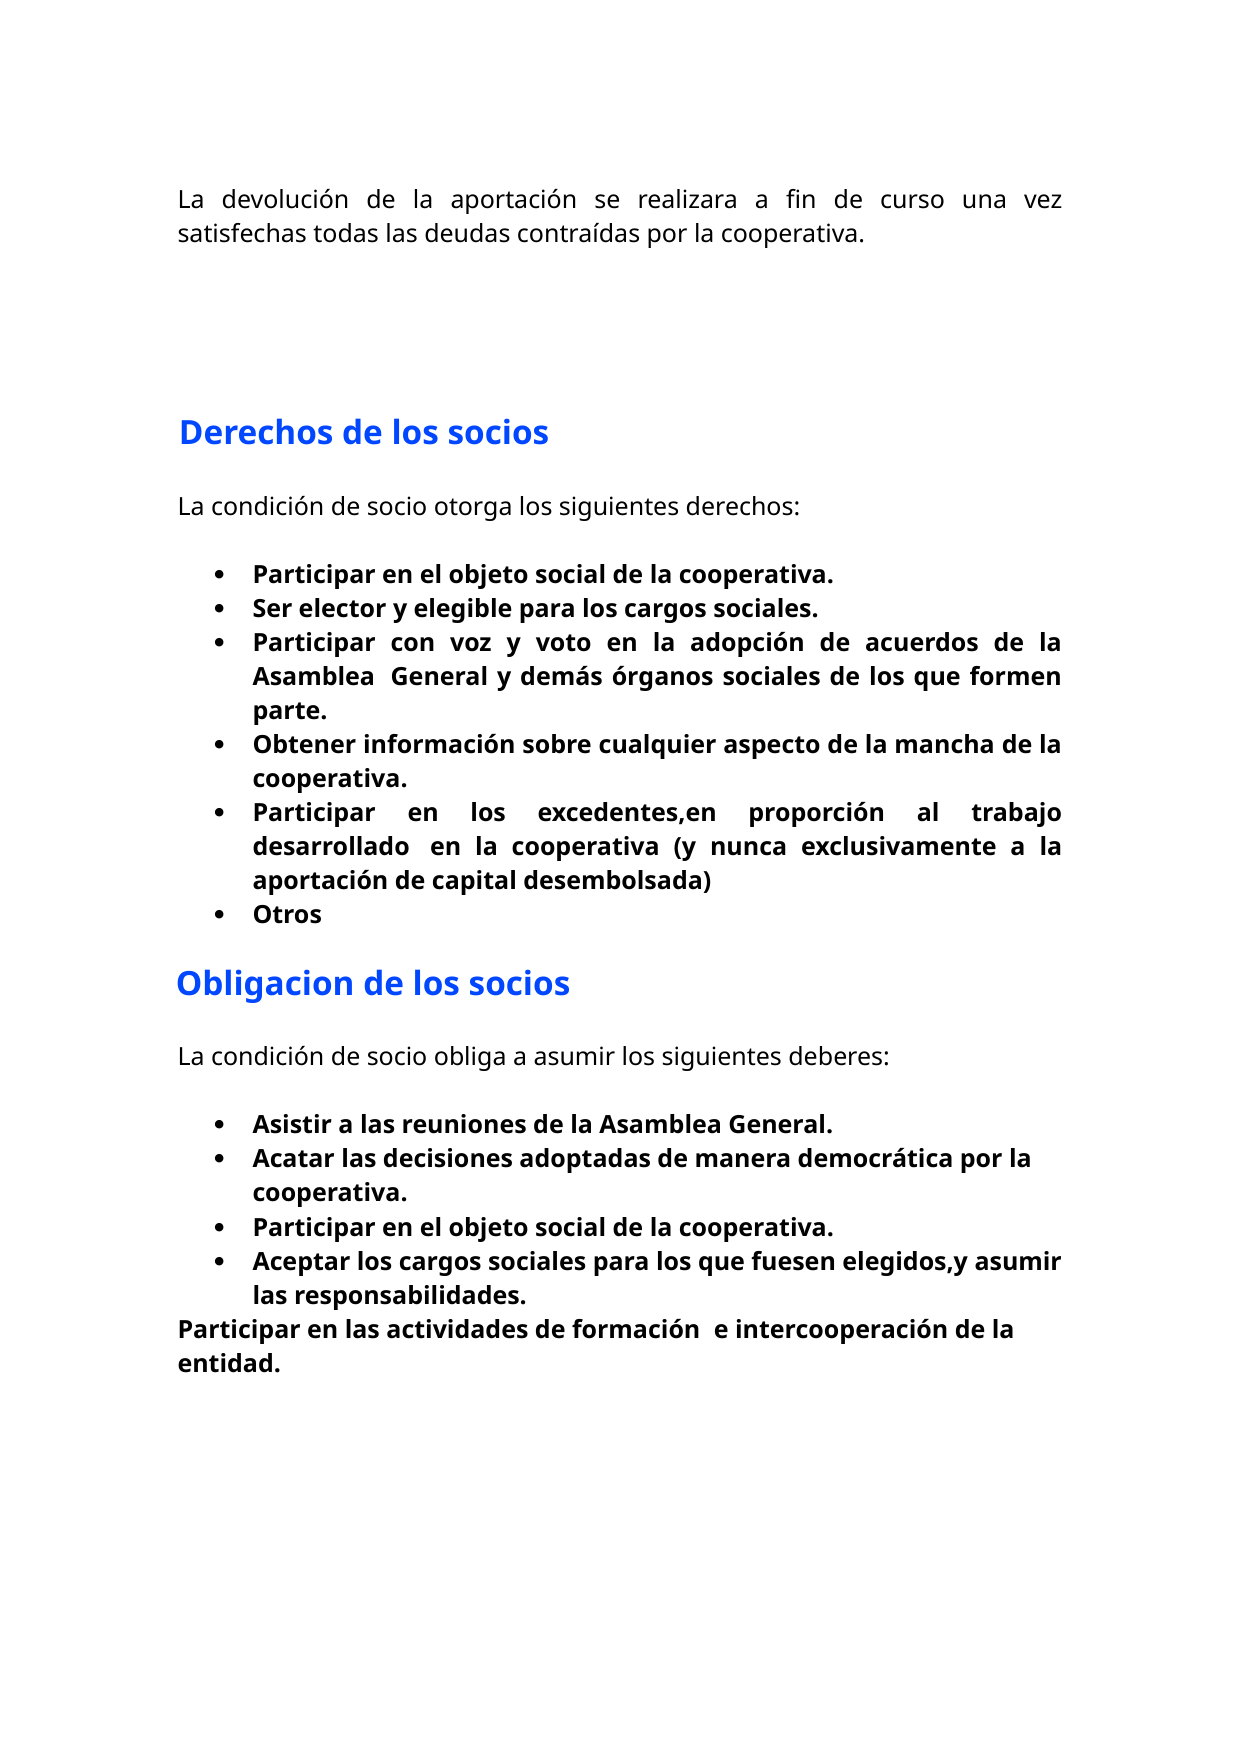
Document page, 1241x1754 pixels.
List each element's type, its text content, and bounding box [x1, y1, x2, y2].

text La condición de socio otorga los siguientes derechos: [177, 488, 1063, 522]
text Participar en las actividades de formación e intercooperación de la entidad. [177, 1311, 1063, 1379]
list Obtener información sobre cualquier aspecto de la mancha de la cooperativa. [215, 727, 1063, 795]
list Participar en el objeto social de la cooperativa. [215, 1209, 1063, 1243]
list Participar con voz y voto en la adopción de acuerdos de la Asamblea General y demás órganos sociales de los que formen parte. [215, 624, 1063, 727]
list Asistir a las reuniones de la Asamblea General. [215, 1107, 1063, 1141]
list Obligacion de los socios [176, 959, 1063, 1005]
list Derechos de los socios [179, 409, 1063, 454]
list Acatar las decisiones adoptadas de manera democrática por la cooperativa. [215, 1141, 1063, 1209]
text La condición de socio obliga a asumir los siguientes deberes: [177, 1039, 1063, 1073]
list Participar en los excedentes,en proporción al trabajo desarrollado en la cooperativa (y nunca exclusivamente a la aportación de capital desembolsada) [215, 795, 1063, 897]
list Aceptar los cargos sociales para los que fuesen elegidos,y asumir las responsabilidades. [215, 1243, 1063, 1311]
list Otros [215, 897, 1063, 931]
list Participar en el objeto social de la cooperativa. [215, 556, 1063, 590]
text La devolución de la aportación se realizara a fin de curso una vez satisfechas todas las deudas contraídas por la cooperativa. [177, 182, 1063, 250]
list Ser elector y elegible para los cargos sociales. [215, 590, 1063, 624]
